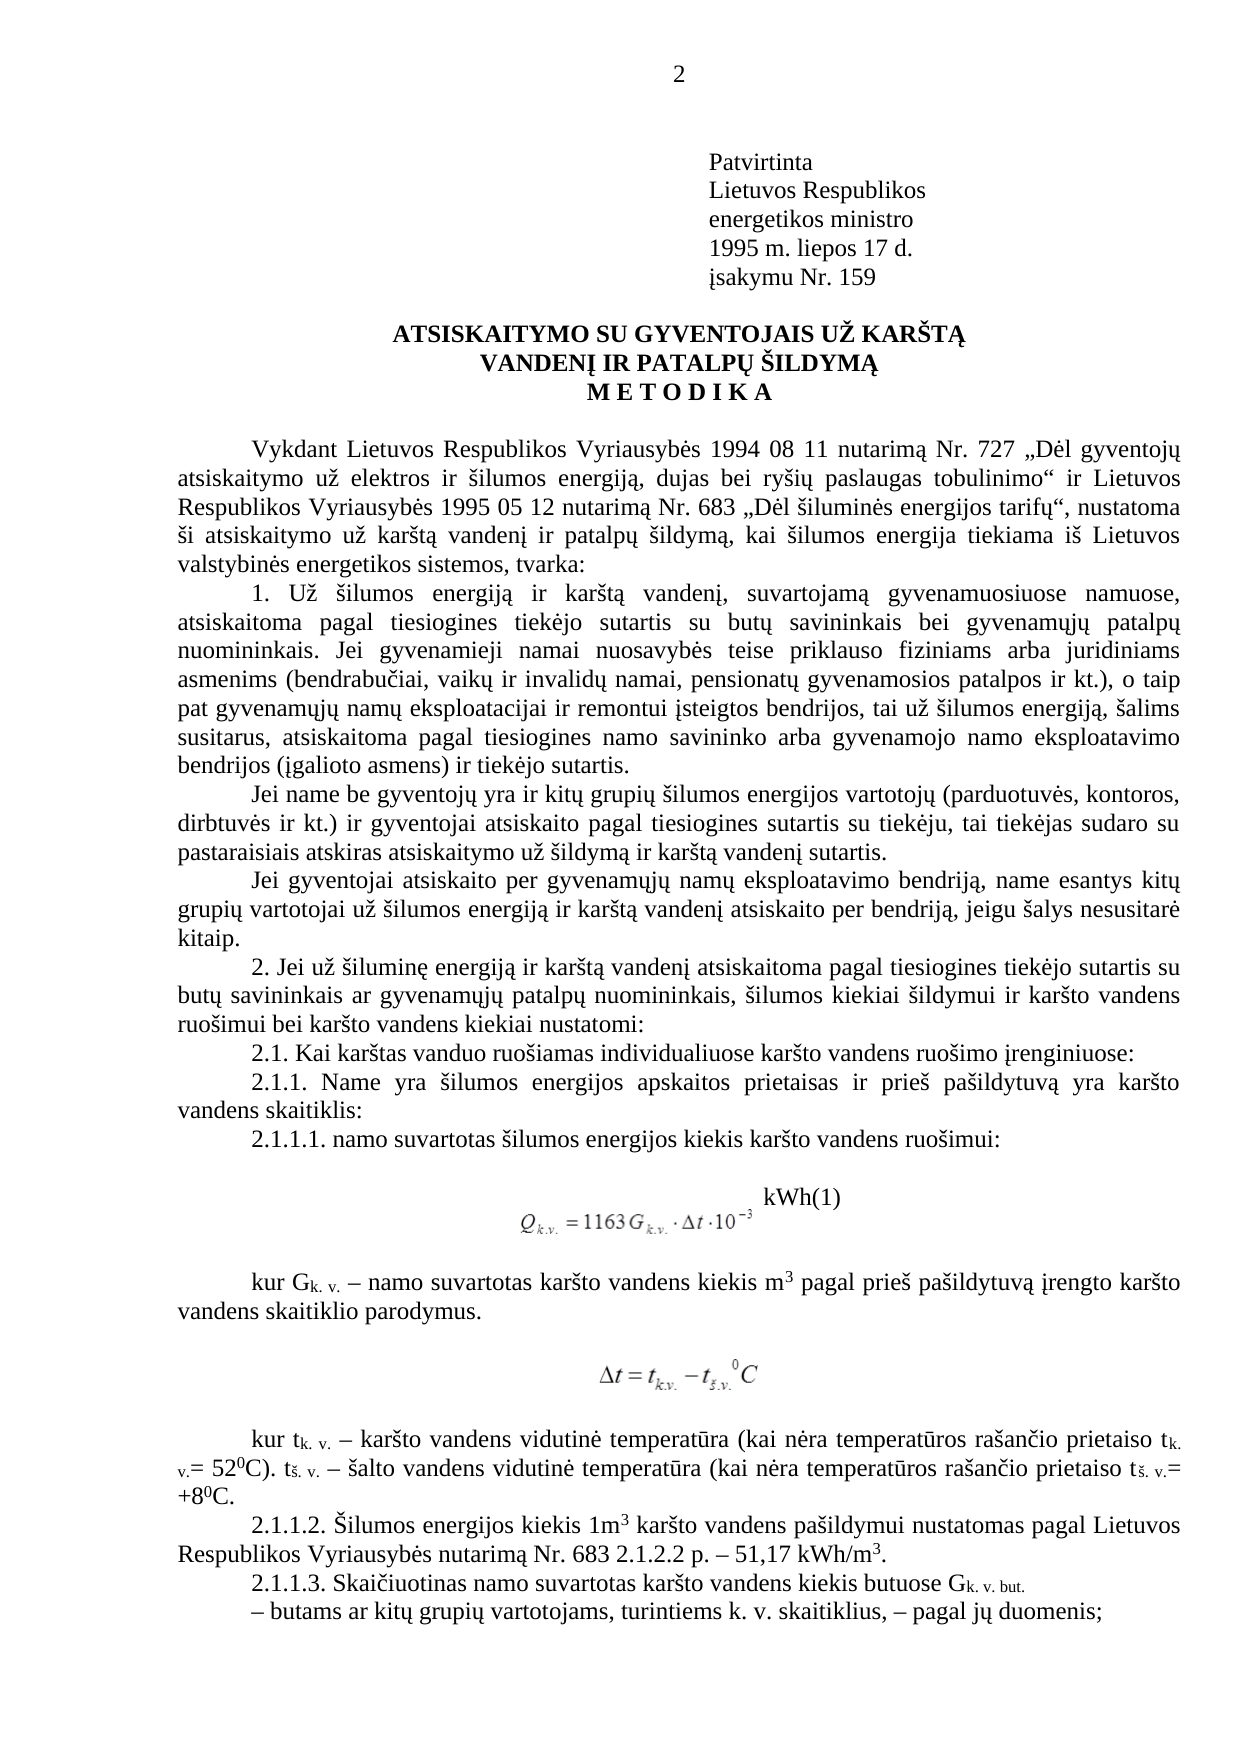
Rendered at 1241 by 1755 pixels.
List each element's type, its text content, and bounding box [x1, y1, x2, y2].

text 2.1.1.3. Skaičiuotinas namo suvartotas karšto vandens kiekis butuose Gk. v. but. [177, 1568, 1181, 1596]
text 2. Jei už šiluminę energiją ir karštą vandenį atsiskaitoma pagal tiesiogines tiekėjo sutartis su butų savininkais ar gyvenamųjų patalpų nuomininkais, šilumos kiekiai šildymui ir karšto vandens ruošimui bei karšto vandens kiekiai nustatomi: [177, 952, 1181, 1038]
text Lietuvos Respublikos [177, 176, 1181, 204]
text 2.1.1. Name yra šilumos energijos apskaitos prietaisas ir prieš pašildytuvą yra karšto vandens skaitiklis: [177, 1067, 1181, 1124]
text 1. Už šilumos energiją ir karštą vandenį, suvartojamą gyvenamuosiuose namuose, atsiskaitoma pagal tiesiogines tiekėjo sutartis su butų savininkais bei gyvenamųjų patalpų nuomininkais. Jei gyvenamieji namai nuosavybės teise priklauso fiziniams arba juridiniams asmenims (bendrabučiai, vaikų ir invalidų namai, pensionatų gyvenamosios patalpos ir kt.), o taip pat gyvenamųjų namų eksploatacijai ir remontui įsteigtos bendrijos, tai už šilumos energiją, šalims susitarus, atsiskaitoma pagal tiesiogines namo savininko arba gyvenamojo namo eksploatavimo bendrijos (įgalioto asmens) ir tiekėjo sutartis. [177, 578, 1181, 779]
text 2.1.1.1. namo suvartotas šilumos energijos kiekis karšto vandens ruošimui: [177, 1124, 1181, 1153]
text Jei name be gyventojų yra ir kitų grupių šilumos energijos vartotojų (parduotuvės, kontoros, dirbtuvės ir kt.) ir gyventojai atsiskaito pagal tiesiogines sutartis su tiekėju, tai tiekėjas sudaro su pastaraisiais atskiras atsiskaitymo už šildymą ir karštą vandenį sutartis. [177, 779, 1181, 866]
text Patvirtinta [177, 147, 1181, 176]
text energetikos ministro [177, 204, 1181, 233]
text Atsiskaitymo su gyventojais už karštą [177, 319, 1181, 348]
text 1995 m. liepos 17 d. [177, 233, 1181, 262]
text Vykdant Lietuvos Respublikos Vyriausybės 1994 08 11 nutarimą Nr. 727 „Dėl gyventojų atsiskaitymo už elektros ir šilumos energiją, dujas bei ryšių paslaugas tobulinimo“ ir Lietuvos Respublikos Vyriausybės 1995 05 12 nutarimą Nr. 683 „Dėl šiluminės energijos tarifų“, nustatoma ši atsiskaitymo už karštą vandenį ir patalpų šildymą, kai šilumos energija tiekiama iš Lietuvos valstybinės energetikos sistemos, tvarka: [177, 434, 1181, 578]
text vandenį ir patalpų šildymą [177, 348, 1181, 377]
text Jei gyventojai atsiskaito per gyvenamųjų namų eksploatavimo bendriją, name esantys kitų grupių vartotojai už šilumos energiją ir karštą vandenį atsiskaito per bendriją, jeigu šalys nesusitarė kitaip. [177, 866, 1181, 952]
text kur Gk. v. – namo suvartotas karšto vandens kiekis m3 pagal prieš pašildytuvą įrengto karšto vandens skaitiklio parodymus. [177, 1267, 1181, 1324]
text 2.1.1.2. Šilumos energijos kiekis 1m3 karšto vandens pašildymui nustatomas pagal Lietuvos Respublikos Vyriausybės nutarimą Nr. 683 2.1.2.2 p. – 51,17 kWh/m3. [177, 1510, 1181, 1568]
text įsakymu Nr. 159 [177, 262, 1181, 291]
text 2.1. Kai karštas vanduo ruošiamas individualiuose karšto vandens ruošimo įrenginiuose: [177, 1038, 1181, 1067]
text kur tk. v. – karšto vandens vidutinė temperatūra (kai nėra temperatūros rašančio prietaiso tk. v.= 520C). tš. v. – šalto vandens vidutinė temperatūra (kai nėra temperatūros rašančio prietaiso tš. v.= +80C. [177, 1424, 1181, 1510]
text m e t o d i k a [177, 377, 1181, 406]
text – butams ar kitų grupių vartotojams, turintiems k. v. skaitiklius, – pagal jų duomenis; [177, 1596, 1181, 1625]
text kWh(1) [177, 1182, 1181, 1238]
